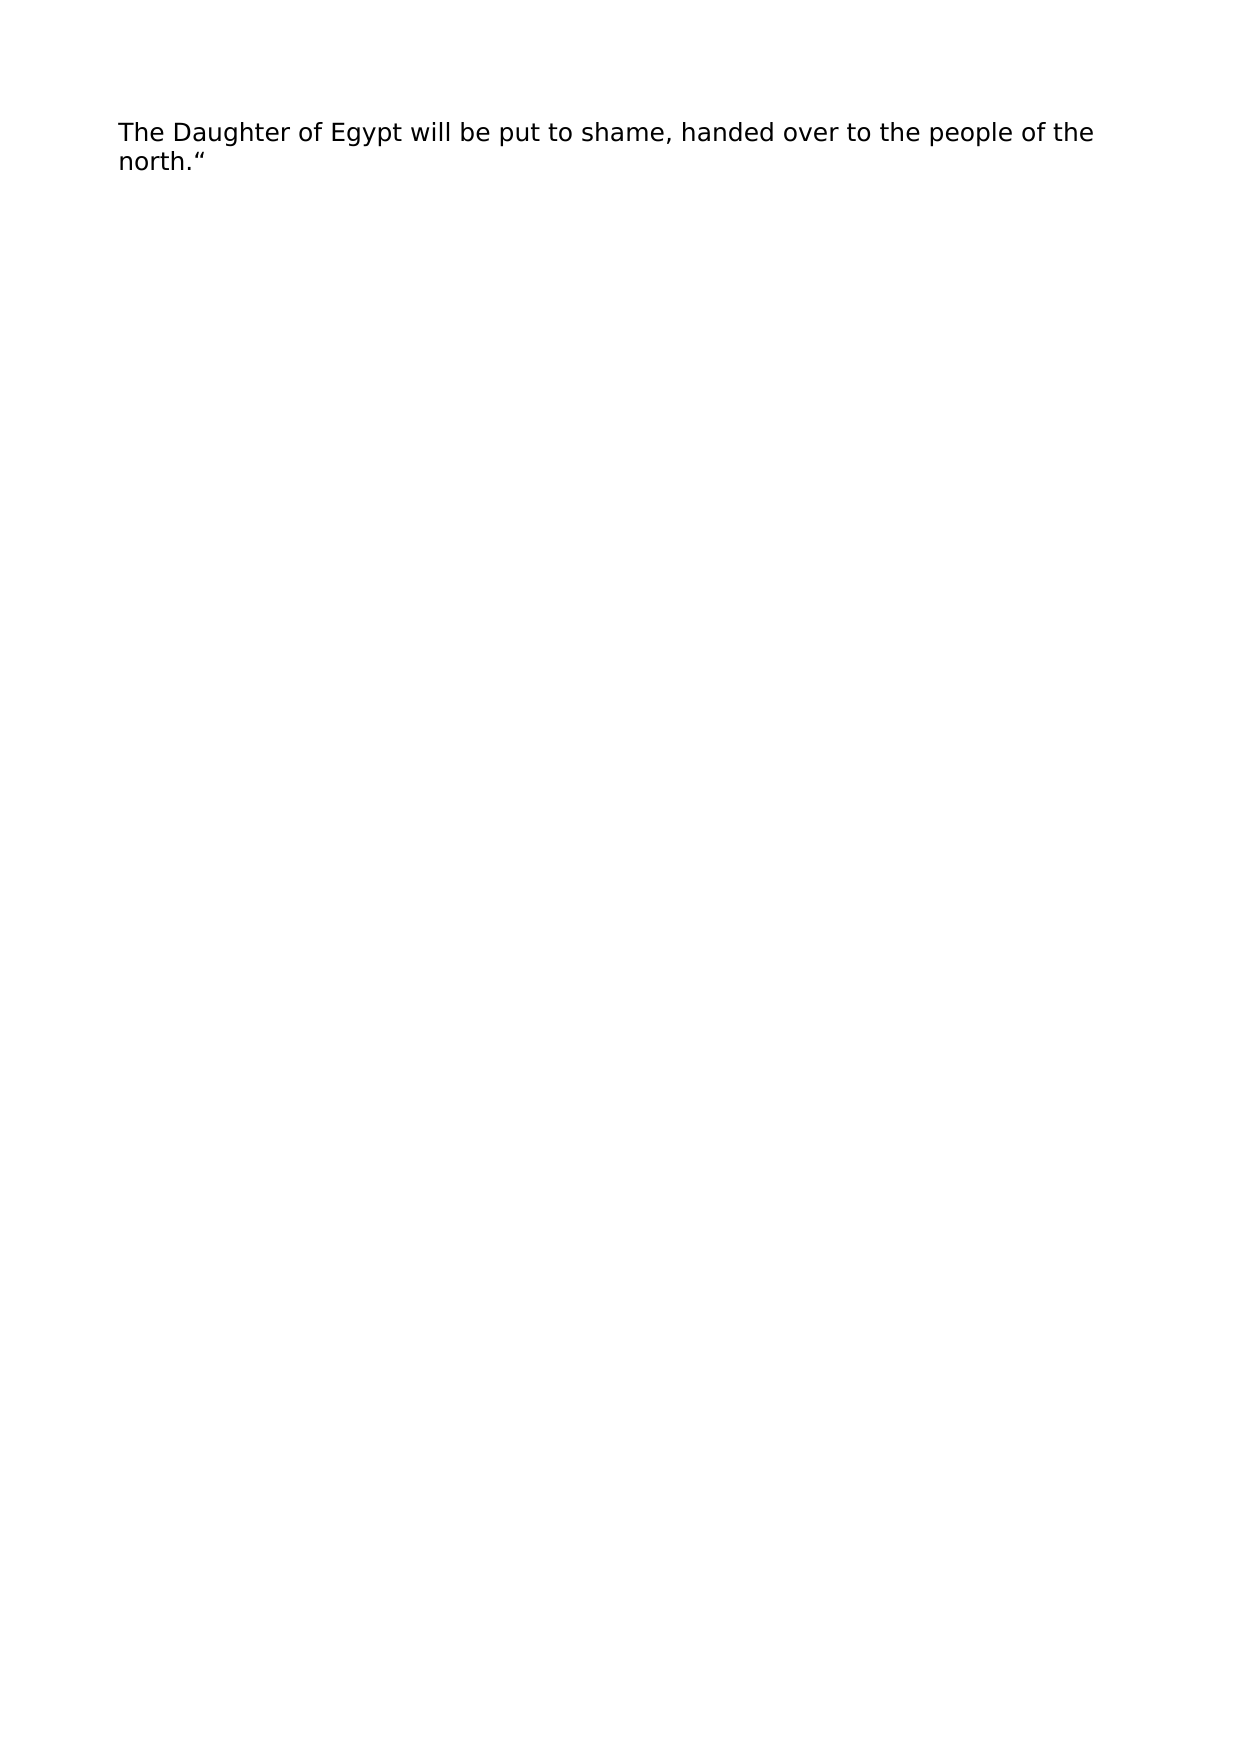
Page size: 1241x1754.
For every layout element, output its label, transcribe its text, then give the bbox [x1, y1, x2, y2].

text The Daughter of Egypt will be put to shame, handed over to the people of the north.“ [118, 118, 1122, 176]
